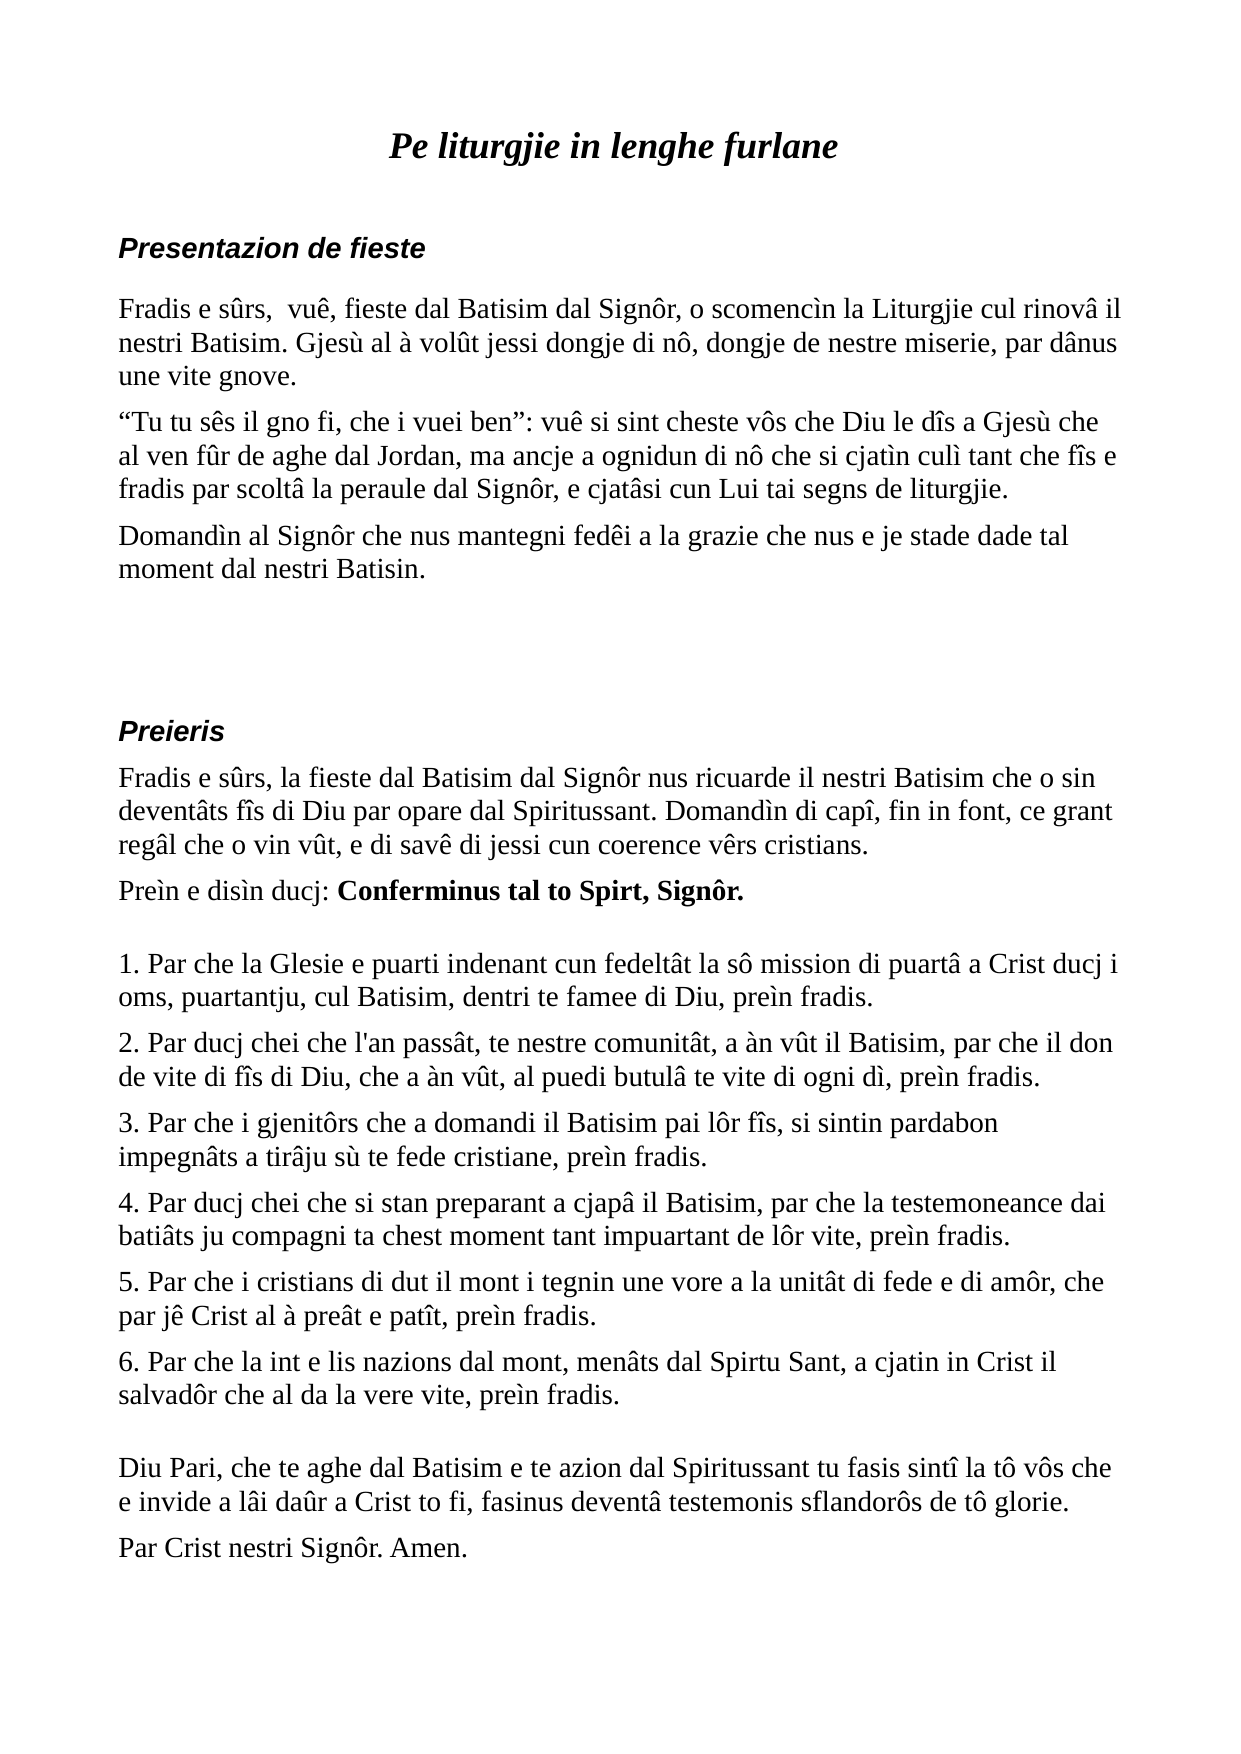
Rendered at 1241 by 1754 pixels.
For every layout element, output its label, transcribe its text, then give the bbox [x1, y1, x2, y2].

text Domandìn al Signôr che nus mantegni fedêi a la grazie che nus e je stade dade tal moment dal nestri Batisin. [118, 518, 1122, 585]
text Preìn e disìn ducj: Conferminus tal to Spirt, Signôr. [118, 873, 1122, 907]
text 6. Par che la int e lis nazions dal mont, menâts dal Spirtu Sant, a cjatin in Crist il salvadôr che al da la vere vite, preìn fradis. [118, 1344, 1122, 1411]
text 3. Par che i gjenitôrs che a domandi il Batisim pai lôr fîs, si sintin pardabon impegnâts a tirâju sù te fede cristiane, preìn fradis. [118, 1105, 1122, 1172]
text 2. Par ducj chei che l'an passât, te nestre comunitât, a àn vût il Batisim, par che il don de vite di fîs di Diu, che a àn vût, al puedi butulâ te vite di ogni dì, preìn fradis. [118, 1026, 1122, 1093]
text 4. Par ducj chei che si stan preparant a cjapâ il Batisim, par che la testemoneance dai batiâts ju compagni ta chest moment tant impuartant de lôr vite, preìn fradis. [118, 1185, 1122, 1252]
text Diu Pari, che te aghe dal Batisim e te azion dal Spiritussant tu fasis sintî la tô vôs che e invide a lâi daûr a Crist to fi, fasinus deventâ testemonis sflandorôs de tô glorie. [118, 1450, 1122, 1517]
text 1. Par che la Glesie e puarti indenant cun fedeltât la sô mission di puartâ a Crist ducj i oms, puartantju, cul Batisim, dentri te famee di Diu, preìn fradis. [118, 946, 1122, 1013]
text Par Crist nestri Signôr. Amen. [118, 1530, 1122, 1563]
subtitle Presentazion de fieste [118, 231, 1122, 264]
text Fradis e sûrs, la fieste dal Batisim dal Signôr nus ricuarde il nestri Batisim che o sin deventâts fîs di Diu par opare dal Spiritussant. Domandìn di capî, fin in font, ce grant regâl che o vin vût, e di savê di jessi cun coerence vêrs cristians. [118, 760, 1122, 861]
text Fradis e sûrs, vuê, fieste dal Batisim dal Signôr, o scomencìn la Liturgjie cul rinovâ il nestri Batisim. Gjesù al à volût jessi dongje di nô, dongje de nestre miserie, par dânus une vite gnove. [118, 291, 1122, 392]
text Preieris [118, 714, 1122, 747]
text “Tu tu sês il gno fi, che i vuei ben”: vuê si sint cheste vôs che Diu le dîs a Gjesù che al ven fûr de aghe dal Jordan, ma ancje a ognidun di nô che si cjatìn culì tant che fîs e fradis par scoltâ la peraule dal Signôr, e cjatâsi cun Lui tai segns de liturgjie. [118, 404, 1122, 505]
text Pe liturgjie in lenghe furlane [118, 123, 1122, 167]
text 5. Par che i cristians di dut il mont i tegnin une vore a la unitât di fede e di amôr, che par jê Crist al à preât e patît, preìn fradis. [118, 1264, 1122, 1331]
